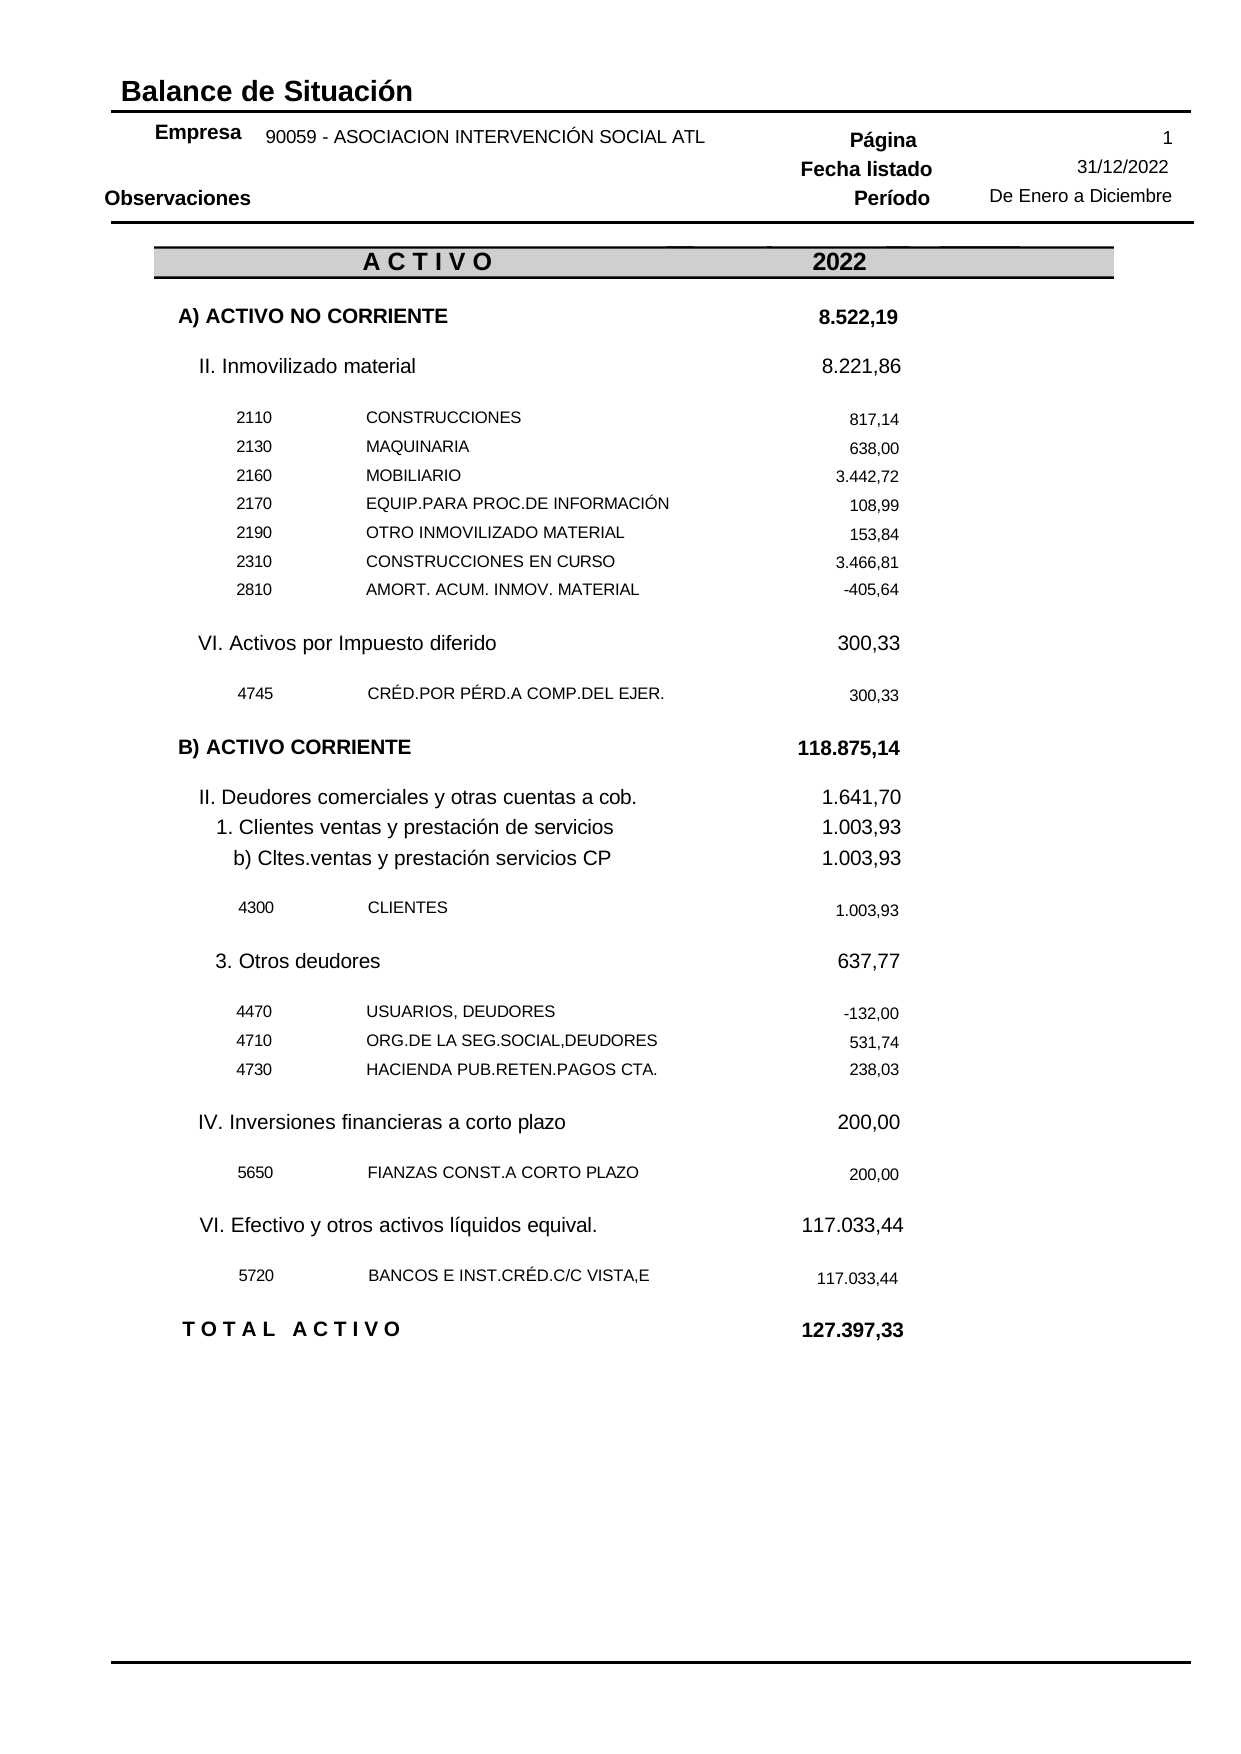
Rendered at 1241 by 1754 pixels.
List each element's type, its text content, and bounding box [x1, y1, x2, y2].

subtitle Empresa [154, 120, 243, 144]
table_cell 4730 [231, 1056, 320, 1081]
table_cell 2170 [231, 490, 319, 519]
table_header CONSTRUCCIONES [320, 408, 753, 433]
table_cell 238,03 [753, 1056, 904, 1081]
table_cell -405,64 [754, 576, 904, 601]
text VI. Efectivo y otros activos líquidos equival. 117.033,44 [94, 1213, 904, 1237]
table_header 2110 [231, 408, 319, 433]
text IV. Inversiones financieras a corto plazo 200,00 [94, 1109, 900, 1133]
table_cell 4710 [231, 1027, 320, 1056]
table_cell 531,74 [753, 1027, 904, 1056]
text A C T I V O 2022 [362, 249, 1114, 276]
subtitle ACTIVO NO CORRIENTE 8.522,19 [178, 304, 1184, 329]
text II. Inmovilizado material 8.221,86 [94, 354, 901, 378]
table_cell OTRO INMOVILIZADO MATERIAL [320, 519, 753, 548]
table_cell 2160 [231, 461, 319, 490]
list Clientes ventas y prestación de servicios 1.003,93 [94, 815, 901, 839]
text 4300 CLIENTES 1.003,93 [94, 898, 899, 920]
text 5650 FIANZAS CONST.A CORTO PLAZO 200,00 [94, 1163, 899, 1184]
table_cell 2810 [231, 576, 319, 601]
text Fecha listado 31/12/2022 [800, 156, 1184, 180]
subtitle T O T A L A C T I V O 127.397,33 [94, 1317, 904, 1342]
table_cell 153,84 [754, 519, 904, 548]
text 3. Otros deudores 637,77 [94, 948, 900, 972]
table_cell 3.442,72 [754, 461, 904, 490]
text Página 1 [849, 127, 1184, 151]
table_cell 638,00 [754, 433, 904, 461]
table_cell EQUIP.PARA PROC.DE INFORMACIÓN [320, 490, 753, 519]
table_cell 3.466,81 [754, 548, 904, 576]
table_cell CONSTRUCCIONES EN CURSO [320, 548, 753, 576]
table_cell 2190 [231, 519, 319, 548]
text VI. Activos por Impuesto diferido 300,33 [94, 630, 900, 654]
text Observaciones Período De Enero a Diciembre [104, 185, 1184, 209]
table_cell 2310 [231, 548, 319, 576]
table_cell MOBILIARIO [320, 461, 753, 490]
table_cell 2130 [231, 433, 319, 461]
list Deudores comerciales y otras cuentas a cob. 1.641,70 [94, 785, 901, 809]
table_header USUARIOS, DEUDORES [320, 1002, 753, 1027]
text 90059 - ASOCIACION INTERVENCIÓN SOCIAL ATL [265, 126, 711, 148]
table_header -132,00 [753, 1002, 904, 1027]
table_header 817,14 [754, 408, 904, 433]
table_cell HACIENDA PUB.RETEN.PAGOS CTA. [320, 1056, 753, 1081]
subtitle ACTIVO CORRIENTE 118.875,14 [178, 735, 1184, 760]
table_cell 108,99 [754, 490, 904, 519]
list Cltes.ventas y prestación servicios CP 1.003,93 [94, 845, 901, 869]
text 4745 CRÉD.POR PÉRD.A COMP.DEL EJER. 300,33 [94, 684, 899, 705]
table_cell AMORT. ACUM. INMOV. MATERIAL [320, 576, 753, 601]
table_cell ORG.DE LA SEG.SOCIAL,DEUDORES [320, 1027, 753, 1056]
text 5720 BANCOS E INST.CRÉD.C/C VISTA,E 117.033,44 [94, 1266, 898, 1288]
table_header 4470 [231, 1002, 320, 1027]
table_cell MAQUINARIA [320, 433, 753, 461]
